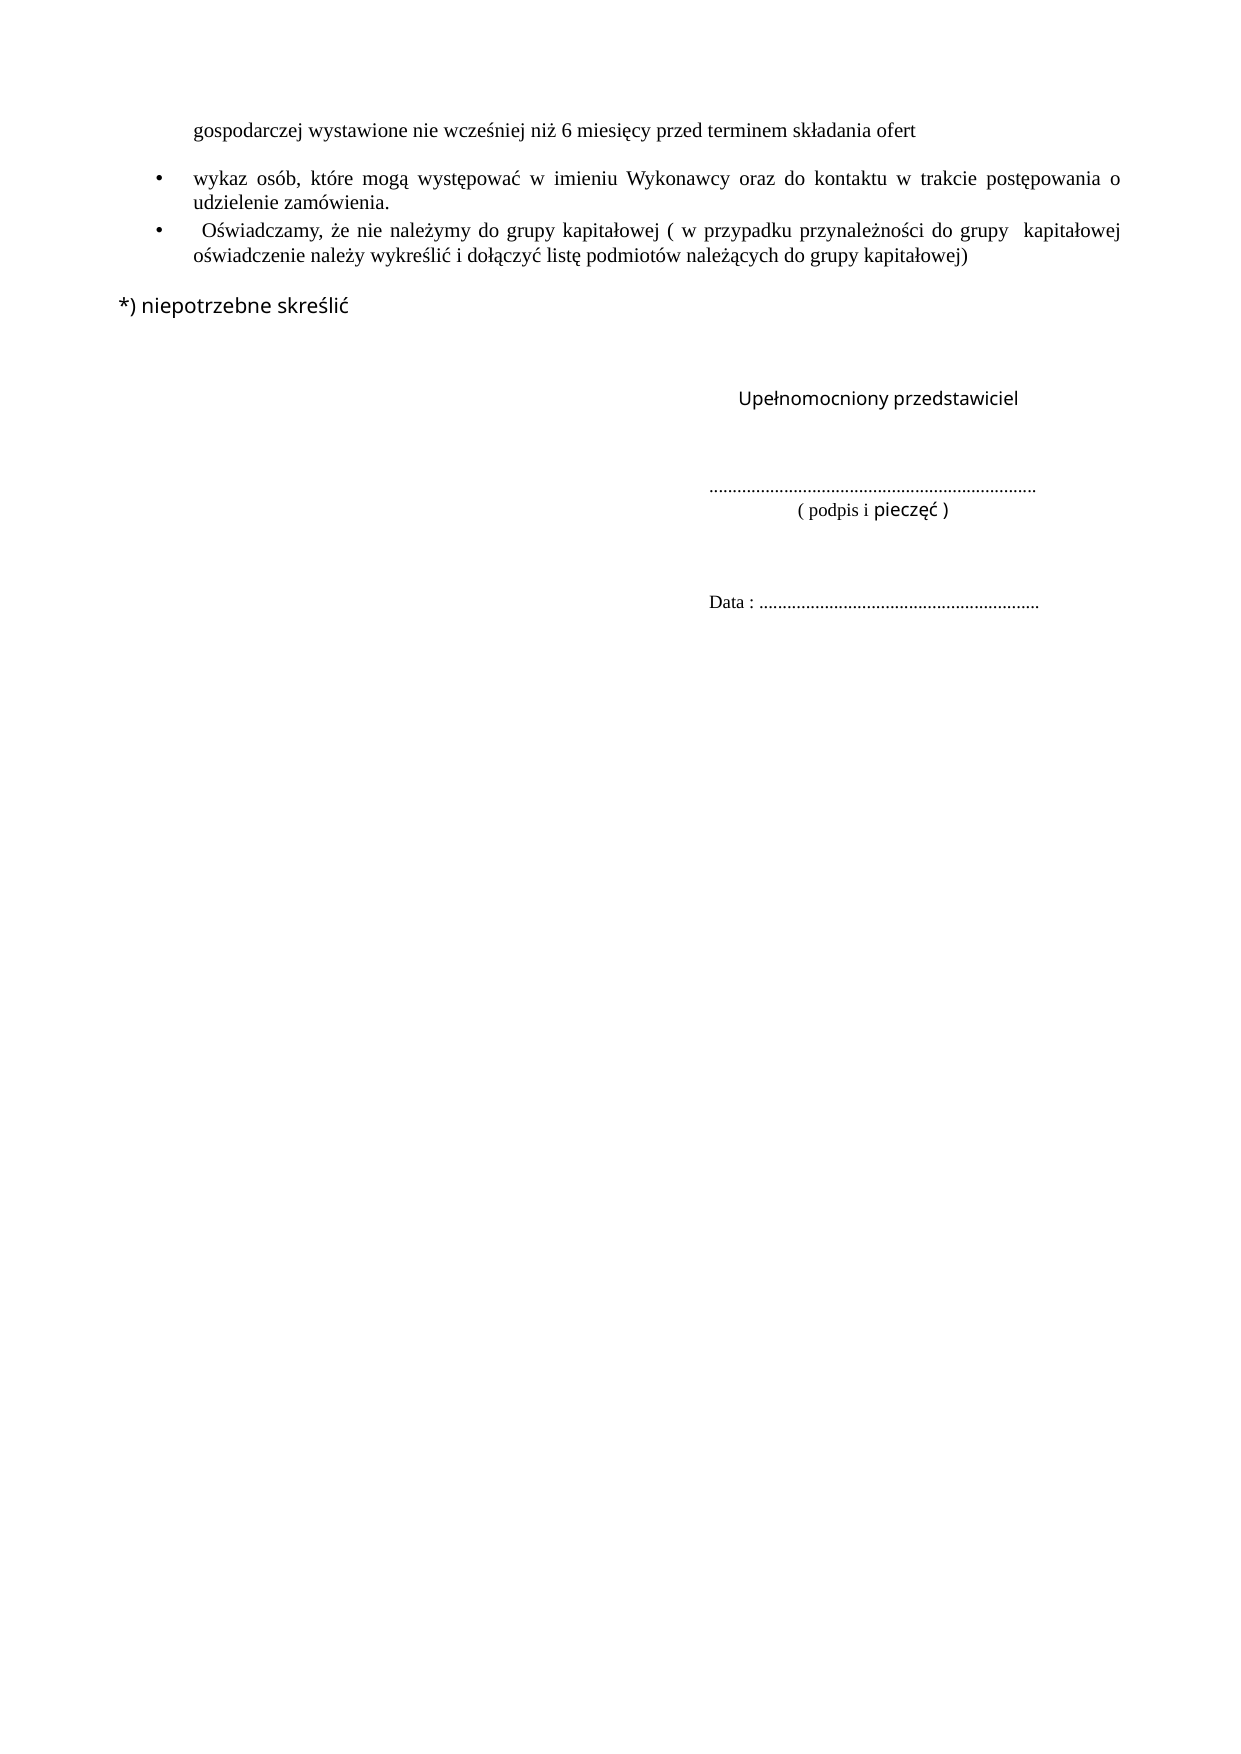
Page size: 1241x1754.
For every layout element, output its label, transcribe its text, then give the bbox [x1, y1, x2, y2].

list wykaz osób, które mogą występować w imieniu Wykonawcy oraz do kontaktu w trakcie postępowania o udzielenie zamówienia. [156, 166, 1122, 214]
list Oświadczamy, że nie należymy do grupy kapitałowej ( w przypadku przynależności do grupy kapitałowej oświadczenie należy wykreślić i dołączyć listę podmiotów należących do grupy kapitałowej) [156, 214, 1122, 267]
text ...................................................................... [709, 475, 1122, 497]
text Upełnomocniony przedstawiciel [709, 385, 1122, 410]
text Data : ............................................................ [709, 591, 1122, 612]
list gospodarczej wystawione nie wcześniej niż 6 miesięcy przed terminem składania ofert [156, 118, 1122, 142]
text ( podpis i pieczęć ) [709, 497, 1122, 522]
text *) niepotrzebne skreślić [118, 291, 1122, 320]
